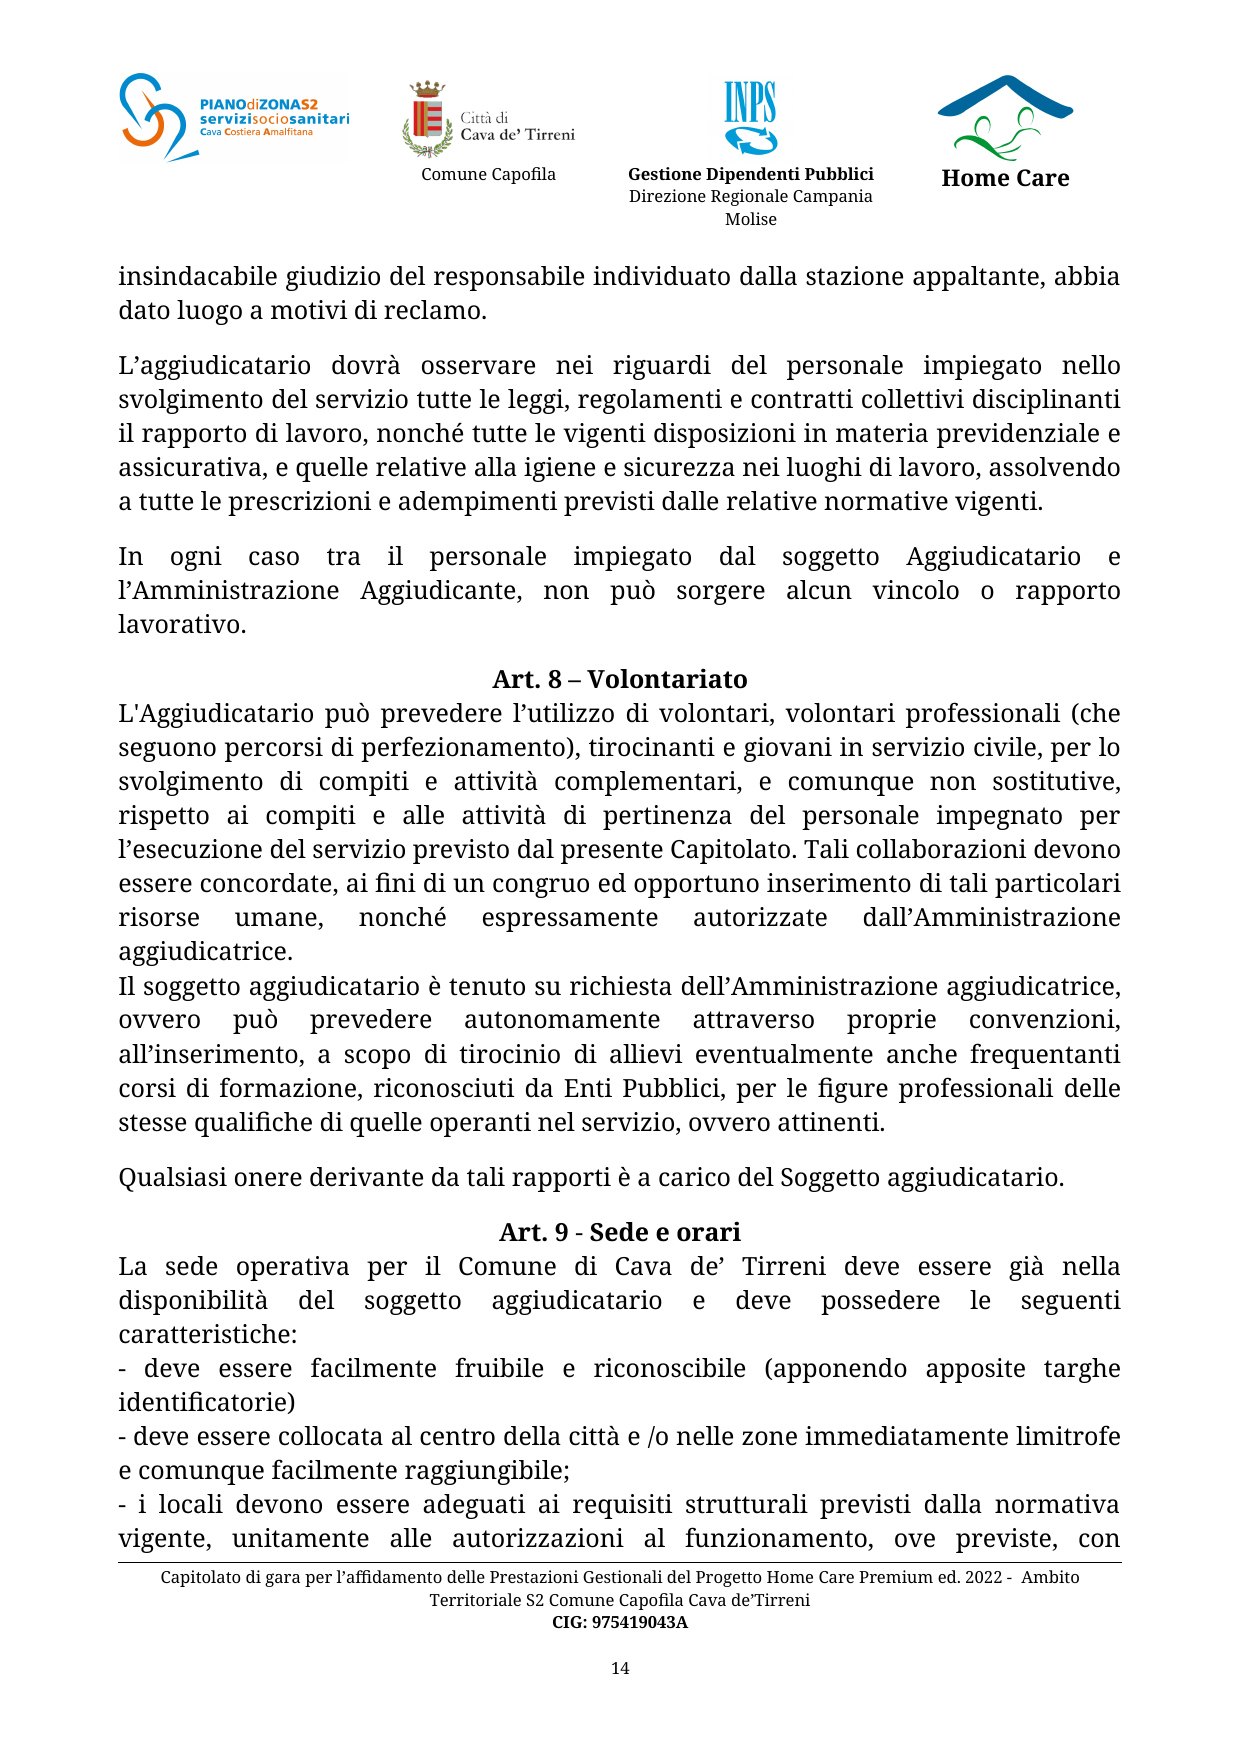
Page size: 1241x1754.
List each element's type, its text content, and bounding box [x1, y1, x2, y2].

text Art. 8 – Volontariato [118, 662, 1122, 696]
text Art. 9 - Sede e orari [118, 1214, 1122, 1248]
text Il soggetto aggiudicatario è tenuto su richiesta dell’Amministrazione aggiudicatrice, ovvero può prevedere autonomamente attraverso proprie convenzioni, all’inserimento, a scopo di tirocinio di allievi eventualmente anche frequentanti corsi di formazione, riconosciuti da Enti Pubblici, per le figure professionali delle stesse qualifiche di quelle operanti nel servizio, ovvero attinenti. [118, 968, 1122, 1138]
text - deve essere facilmente fruibile e riconoscibile (apponendo apposite targhe identificatorie) [118, 1350, 1122, 1418]
text L'Aggiudicatario può prevedere l’utilizzo di volontari, volontari professionali (che seguono percorsi di perfezionamento), tirocinanti e giovani in servizio civile, per lo svolgimento di compiti e attività complementari, e comunque non sostitutive, rispetto ai compiti e alle attività di pertinenza del personale impegnato per l’esecuzione del servizio previsto dal presente Capitolato. Tali collaborazioni devono essere concordate, ai fini di un congruo ed opportuno inserimento di tali particolari risorse umane, nonché espressamente autorizzate dall’Amministrazione aggiudicatrice. [118, 696, 1122, 968]
text In ogni caso tra il personale impiegato dal soggetto Aggiudicatario e l’Amministrazione Aggiudicante, non può sorgere alcun vincolo o rapporto lavorativo. [118, 538, 1122, 641]
text La sede operativa per il Comune di Cava de’ Tirreni deve essere già nella disponibilità del soggetto aggiudicatario e deve possedere le seguenti caratteristiche: [118, 1248, 1122, 1350]
text - i locali devono essere adeguati ai requisiti strutturali previsti dalla normativa vigente, unitamente alle autorizzazioni al funzionamento, ove previste, con [118, 1487, 1122, 1555]
text insindacabile giudizio del responsabile individuato dalla stazione appaltante, abbia dato luogo a motivi di reclamo. [118, 258, 1122, 327]
text - deve essere collocata al centro della città e /o nelle zone immediatamente limitrofe e comunque facilmente raggiungibile; [118, 1418, 1122, 1487]
text L’aggiudicatario dovrà osservare nei riguardi del personale impiegato nello svolgimento del servizio tutte le leggi, regolamenti e contratti collettivi disciplinanti il rapporto di lavoro, nonché tutte le vigenti disposizioni in materia previdenziale e assicurativa, e quelle relative alla igiene e sicurezza nei luoghi di lavoro, assolvendo a tutte le prescrizioni e adempimenti previsti dalle relative normative vigenti. [118, 347, 1122, 518]
text Qualsiasi onere derivante da tali rapporti è a carico del Soggetto aggiudicatario. [118, 1159, 1122, 1193]
